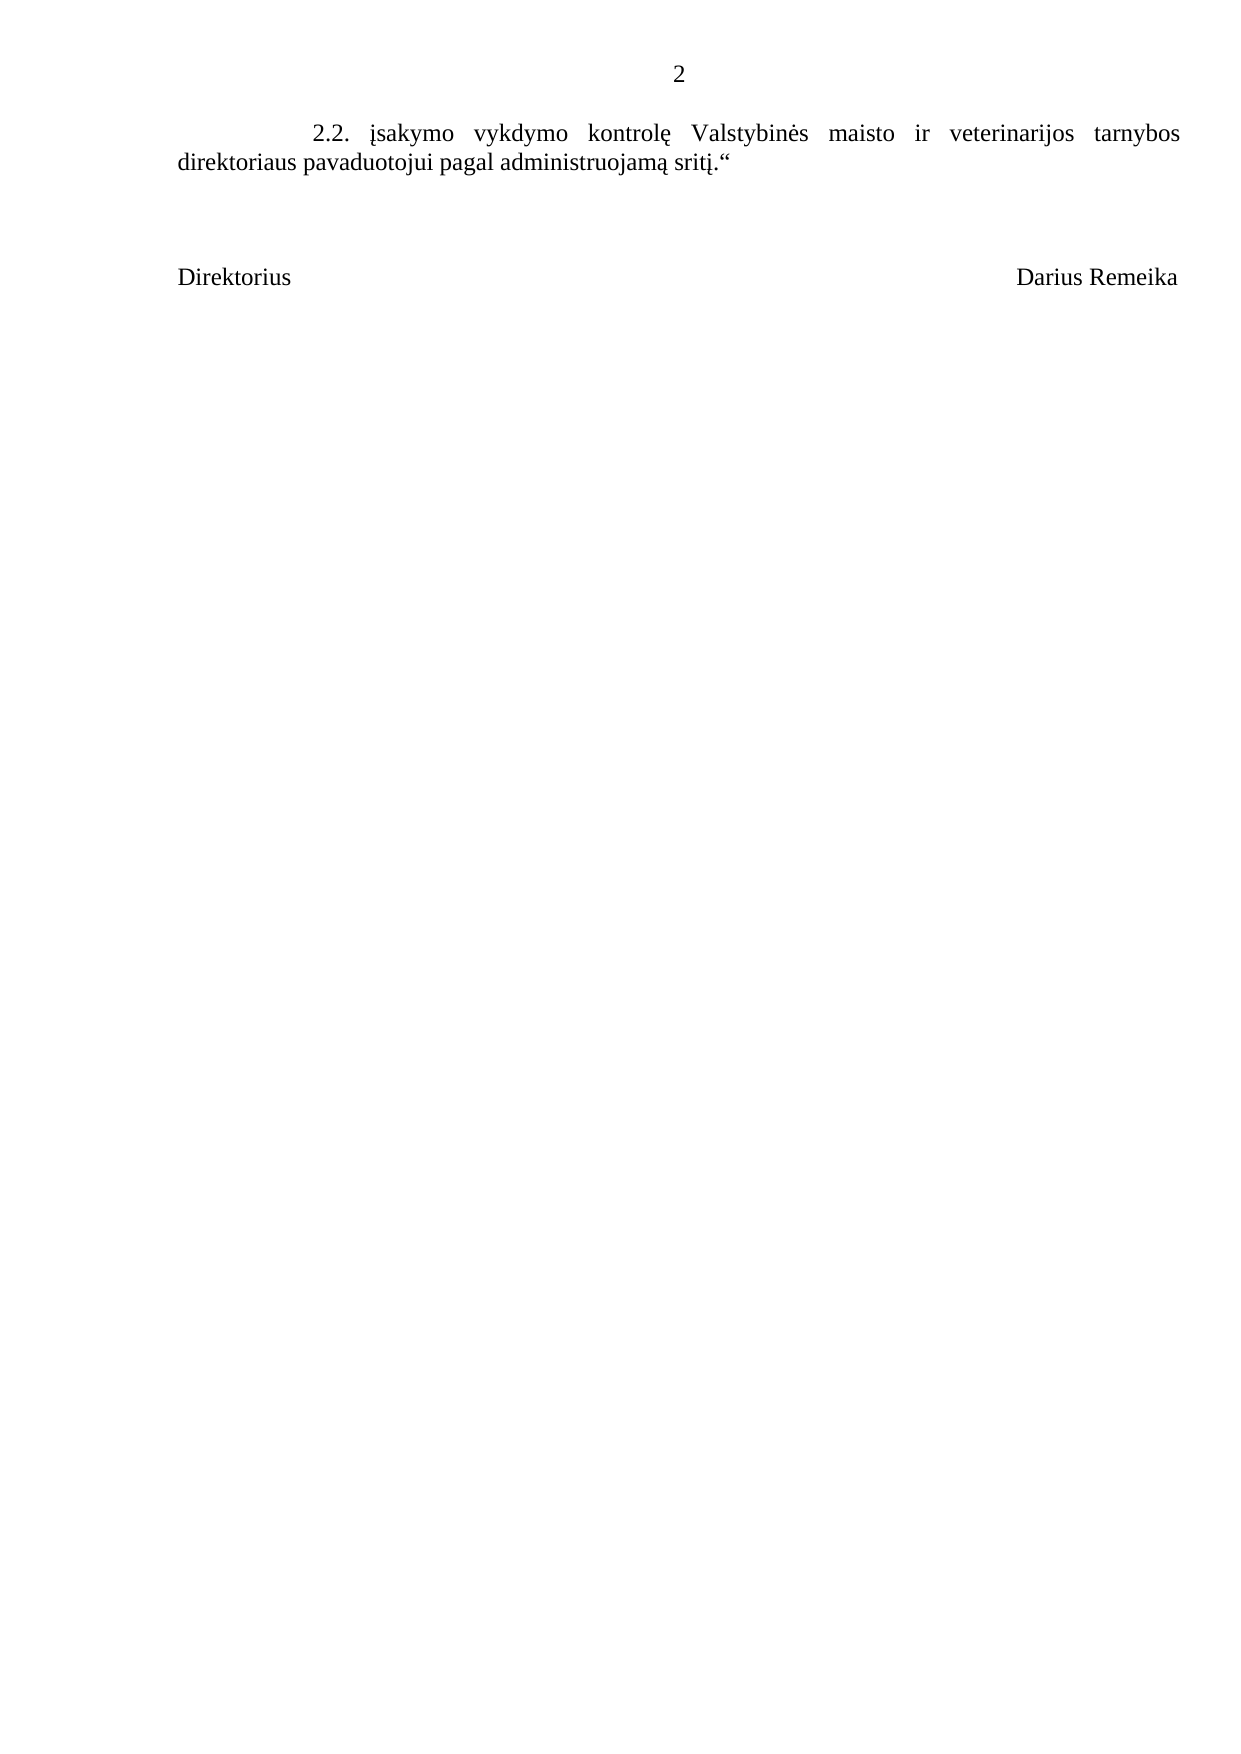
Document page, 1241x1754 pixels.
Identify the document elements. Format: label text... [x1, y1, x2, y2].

text Direktorius Darius Remeika [177, 262, 1181, 291]
text 2.2. įsakymo vykdymo kontrolę Valstybinės maisto ir veterinarijos tarnybos direktoriaus pavaduotojui pagal administruojamą sritį.“ [177, 118, 1181, 176]
